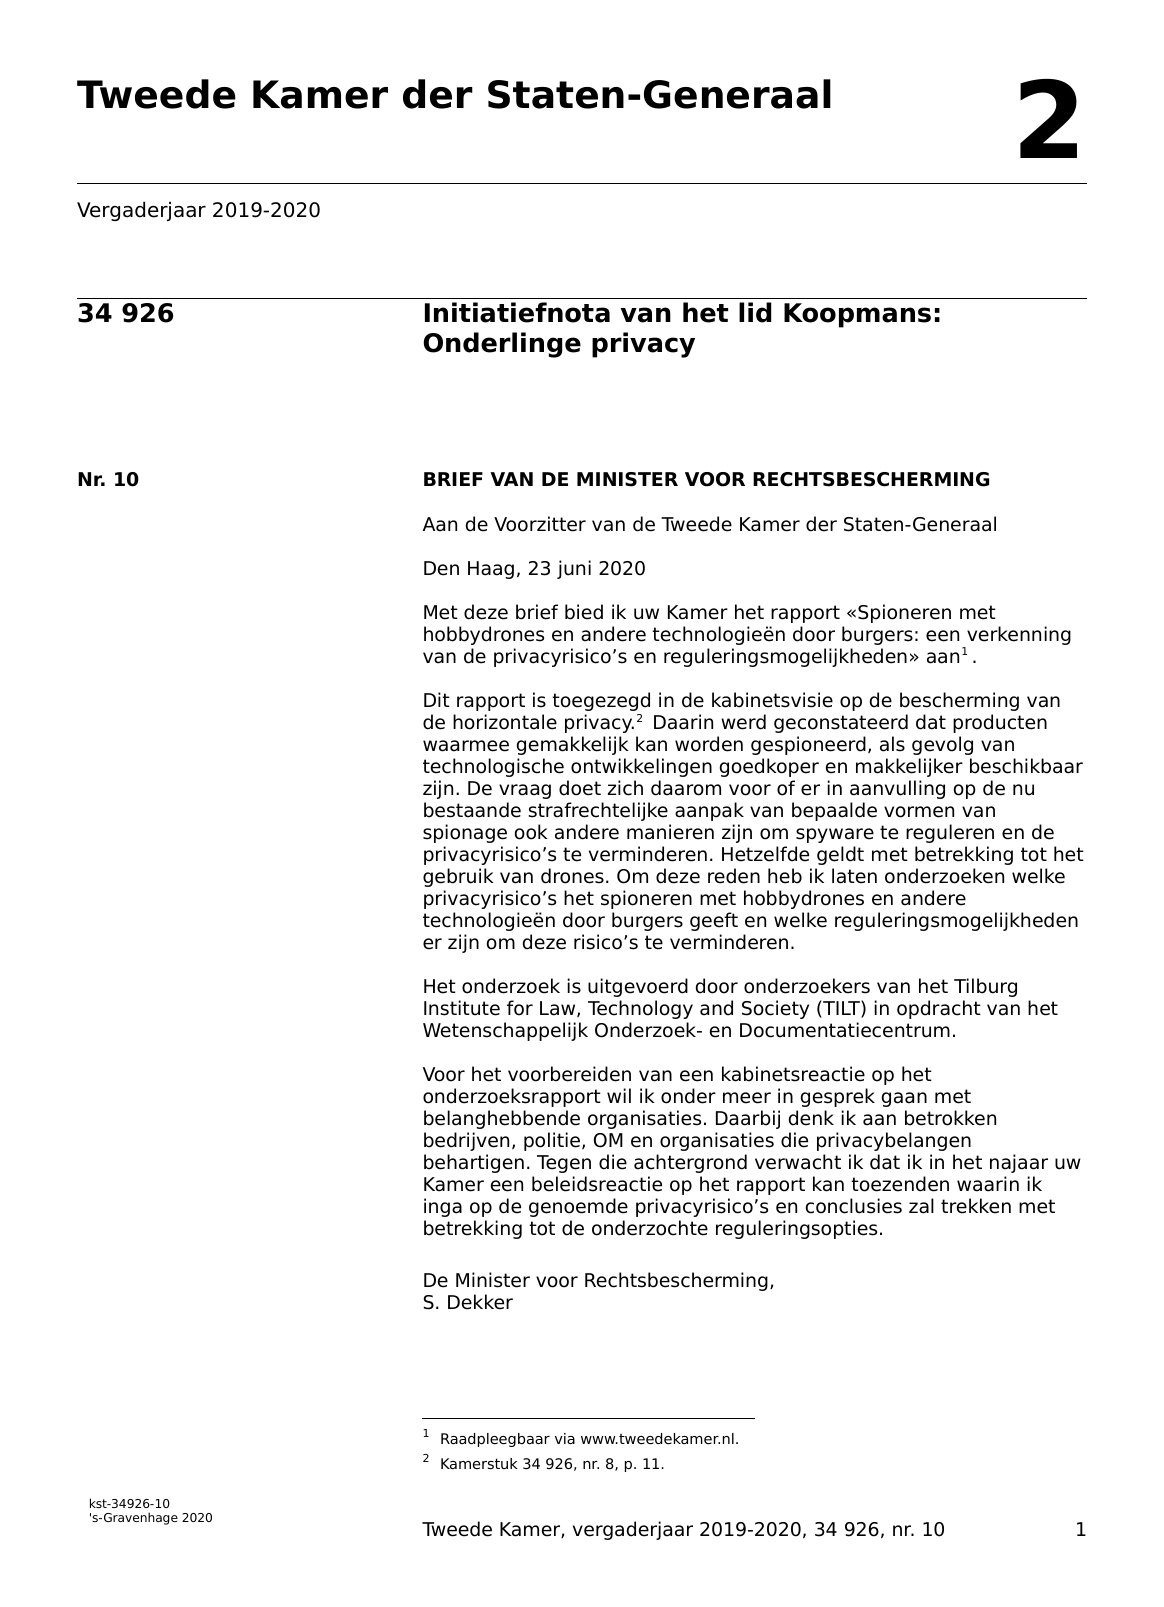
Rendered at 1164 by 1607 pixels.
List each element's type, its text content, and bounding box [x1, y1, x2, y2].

text Voor het voorbereiden van een kabinetsreactie op het onderzoeksrapport wil ik onder meer in gesprek gaan met belanghebbende organisaties. Daarbij denk ik aan betrokken bedrijven, politie, OM en organisaties die privacybelangen behartigen. Tegen die achtergrond verwacht ik dat ik in het najaar uw Kamer een beleidsreactie op het rapport kan toezenden waarin ik inga op de genoemde privacyrisico’s en conclusies zal trekken met betrekking tot de onderzochte reguleringsopties. [422, 1064, 1087, 1240]
table_header Tweede Kamer der Staten-Generaal [77, 59, 886, 183]
text De Minister voor Rechtsbescherming, S. Dekker [422, 1270, 1087, 1314]
text Den Haag, 23 juni 2020 [422, 558, 1087, 580]
text Aan de Voorzitter van de Tweede Kamer der Staten-Generaal [422, 513, 1087, 536]
text Raadpleegbaar via www.tweedekamer.nl. [422, 1427, 1087, 1449]
subtitle 34 926 Initiatiefnota van het lid Koopmans: Onderlinge privacy [77, 299, 1087, 358]
text Dit rapport is toegezegd in de kabinetsvisie op de bescherming van de horizontale privacy. Daarin werd geconstateerd dat producten waarmee gemakkelijk kan worden gespioneerd, als gevolg van technologische ontwikkelingen goedkoper en makkelijker beschikbaar zijn. De vraag doet zich daarom voor of er in aanvulling op de nu bestaande strafrechtelijke aanpak van bepaalde vormen van spionage ook andere manieren zijn om spyware te reguleren en de privacyrisico’s te verminderen. Hetzelfde geldt met betrekking tot het gebruik van drones. Om deze reden heb ik laten onderzoeken welke privacyrisico’s het spioneren met hobbydrones en andere technologieën door burgers geeft en welke reguleringsmogelijkheden er zijn om deze risico’s te verminderen. [422, 690, 1087, 954]
text kst-34926-10 [88, 1497, 323, 1511]
text 's-Gravenhage 2020 [88, 1511, 323, 1525]
table_cell Vergaderjaar 2019-2020 [77, 184, 1087, 298]
subtitle Nr. 10 BRIEF VAN DE MINISTER VOOR RECHTSBESCHERMING [77, 469, 1087, 491]
text Met deze brief bied ik uw Kamer het rapport «Spioneren met hobbydrones en andere technologieën door burgers: een verkenning van de privacyrisico’s en reguleringsmogelijkheden» aan. [422, 602, 1087, 668]
text Kamerstuk 34 926, nr. 8, p. 11. [422, 1452, 1087, 1474]
text Het onderzoek is uitgevoerd door onderzoekers van het Tilburg Institute for Law, Technology and Society (TILT) in opdracht van het Wetenschappelijk Onderzoek- en Documentatiecentrum. [422, 976, 1087, 1042]
table_header 2 [886, 59, 1087, 183]
